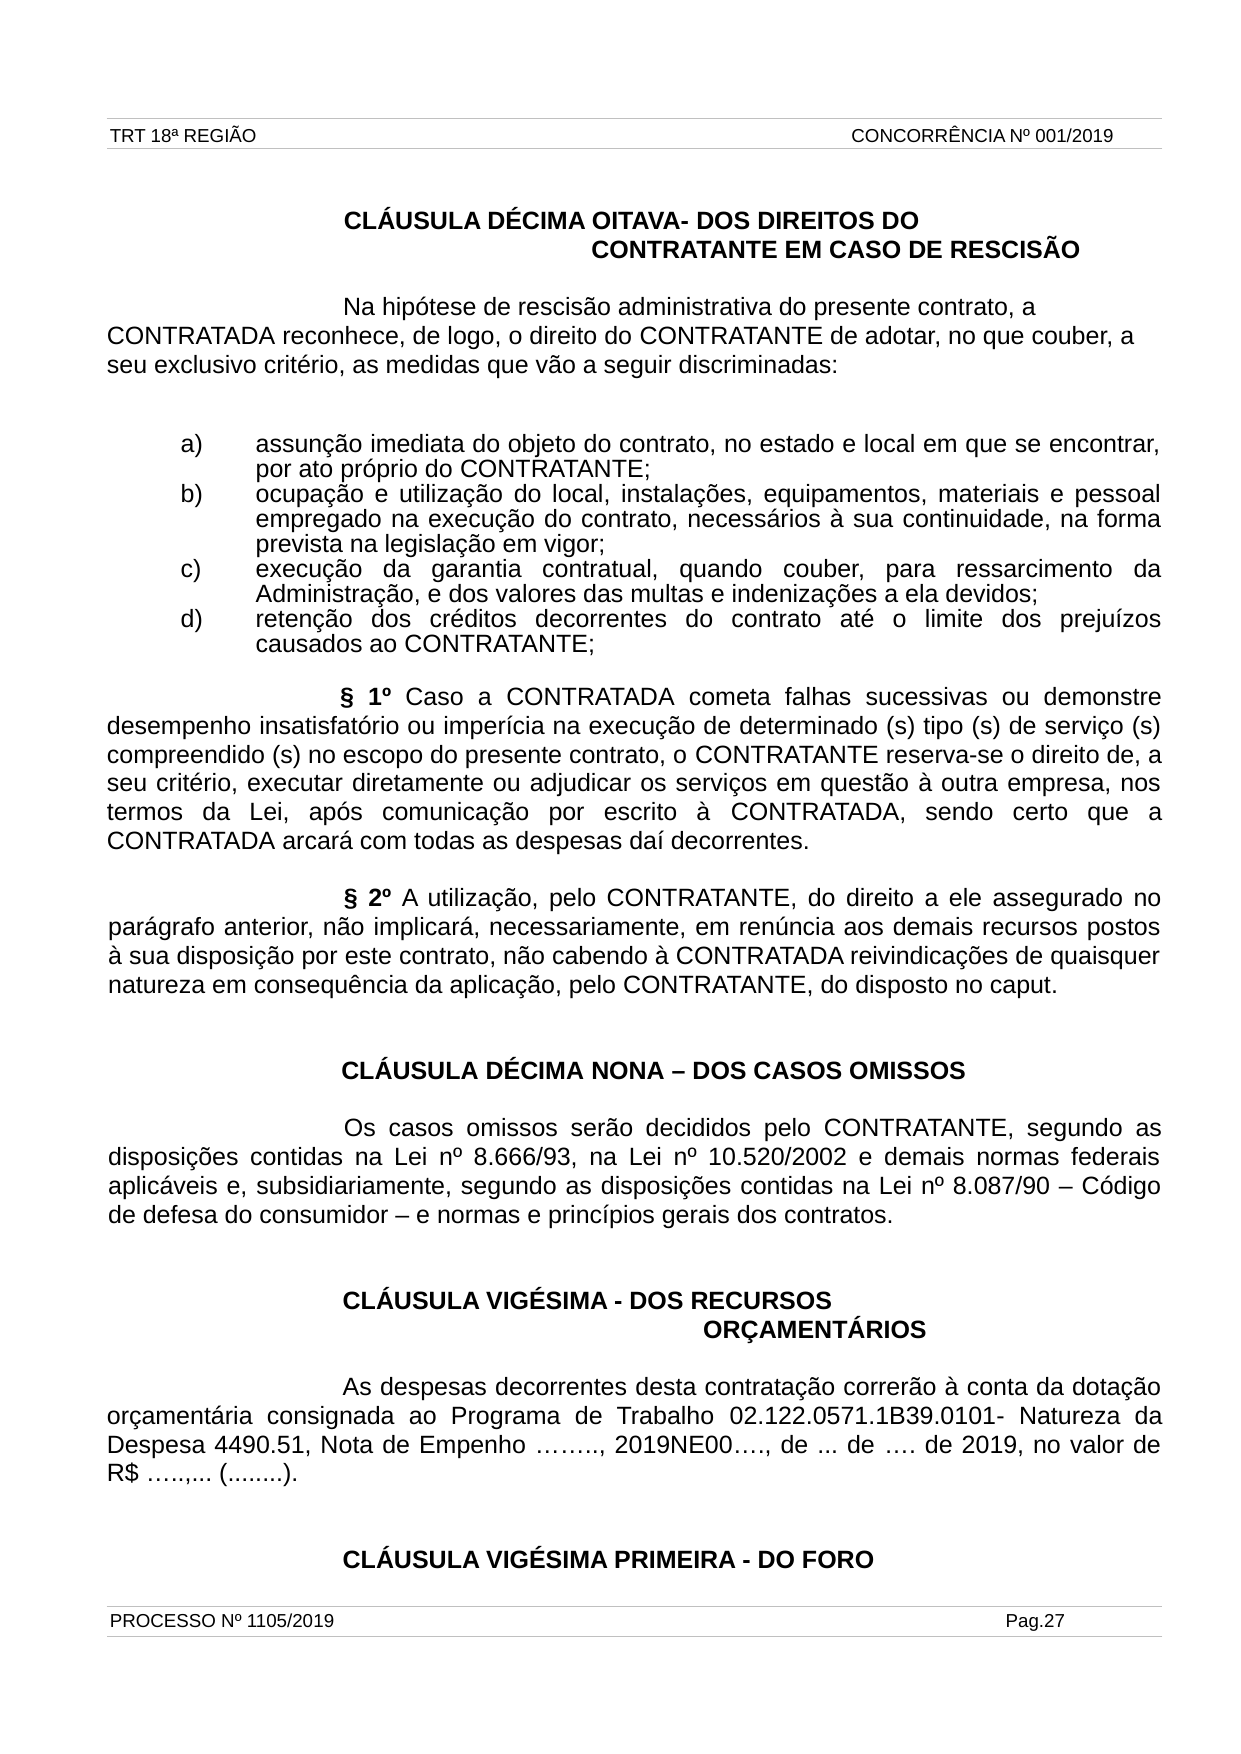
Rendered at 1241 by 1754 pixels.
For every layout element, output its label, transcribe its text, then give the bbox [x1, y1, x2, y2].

list ocupação e utilização do local, instalações, equipamentos, materiais e pessoal empregado na execução do contrato, necessários à sua continuidade, na forma prevista na legislação em vigor; [180, 482, 1162, 557]
text CLÁUSULA VIGÉSIMA - DOS RECURSOS [107, 1286, 1162, 1314]
list assunção imediata do objeto do contrato, no estado e local em que se encontrar, por ato próprio do CONTRATANTE; [180, 432, 1162, 482]
text CLÁUSULA VIGÉSIMA PRIMEIRA - DO FORO [107, 1544, 1162, 1573]
text CLÁUSULA DÉCIMA NONA – DOS CASOS OMISSOS [107, 1056, 1162, 1084]
text § 2º A utilização, pelo CONTRATANTE, do direito a ele assegurado no parágrafo anterior, não implicará, necessariamente, em renúncia aos demais recursos postos à sua disposição por este contrato, não cabendo à CONTRATADA reivindicações de quaisquer natureza em consequência da aplicação, pelo CONTRATANTE, do disposto no caput. [108, 883, 1162, 998]
text Na hipótese de rescisão administrativa do presente contrato, a CONTRATADA reconhece, de logo, o direito do CONTRATANTE de adotar, no que couber, a seu exclusivo critério, as medidas que vão a seguir discriminadas: [107, 292, 1162, 378]
text CLÁUSULA DÉCIMA OITAVA- DOS DIREITOS DO CONTRATANTE EM CASO DE RESCISÃO [108, 206, 1162, 263]
text § 1º Caso a CONTRATADA cometa falhas sucessivas ou demonstre desempenho insatisfatório ou imperícia na execução de determinado (s) tipo (s) de serviço (s) compreendido (s) no escopo do presente contrato, o CONTRATANTE reserva-se o direito de, a seu critério, executar diretamente ou adjudicar os serviços em questão à outra empresa, nos termos da Lei, após comunicação por escrito à CONTRATADA, sendo certo que a CONTRATADA arcará com todas as despesas daí decorrentes. [107, 682, 1162, 854]
list retenção dos créditos decorrentes do contrato até o limite dos prejuízos causados ao CONTRATANTE; [180, 607, 1162, 657]
text As despesas decorrentes desta contratação correrão à conta da dotação orçamentária consignada ao Programa de Trabalho 02.122.0571.1B39.0101- Natureza da Despesa 4490.51, Nota de Empenho …….., 2019NE00…., de ... de …. de 2019, no valor de R$ …..,... (........). [107, 1372, 1162, 1487]
text Os casos omissos serão decididos pelo CONTRATANTE, segundo as disposições contidas na Lei nº 8.666/93, na Lei nº 10.520/2002 e demais normas federais aplicáveis e, subsidiariamente, segundo as disposições contidas na Lei nº 8.087/90 – Código de defesa do consumidor – e normas e princípios gerais dos contratos. [108, 1113, 1162, 1228]
text ORÇAMENTÁRIOS [107, 1314, 1162, 1343]
list execução da garantia contratual, quando couber, para ressarcimento da Administração, e dos valores das multas e indenizações a ela devidos; [180, 557, 1162, 607]
